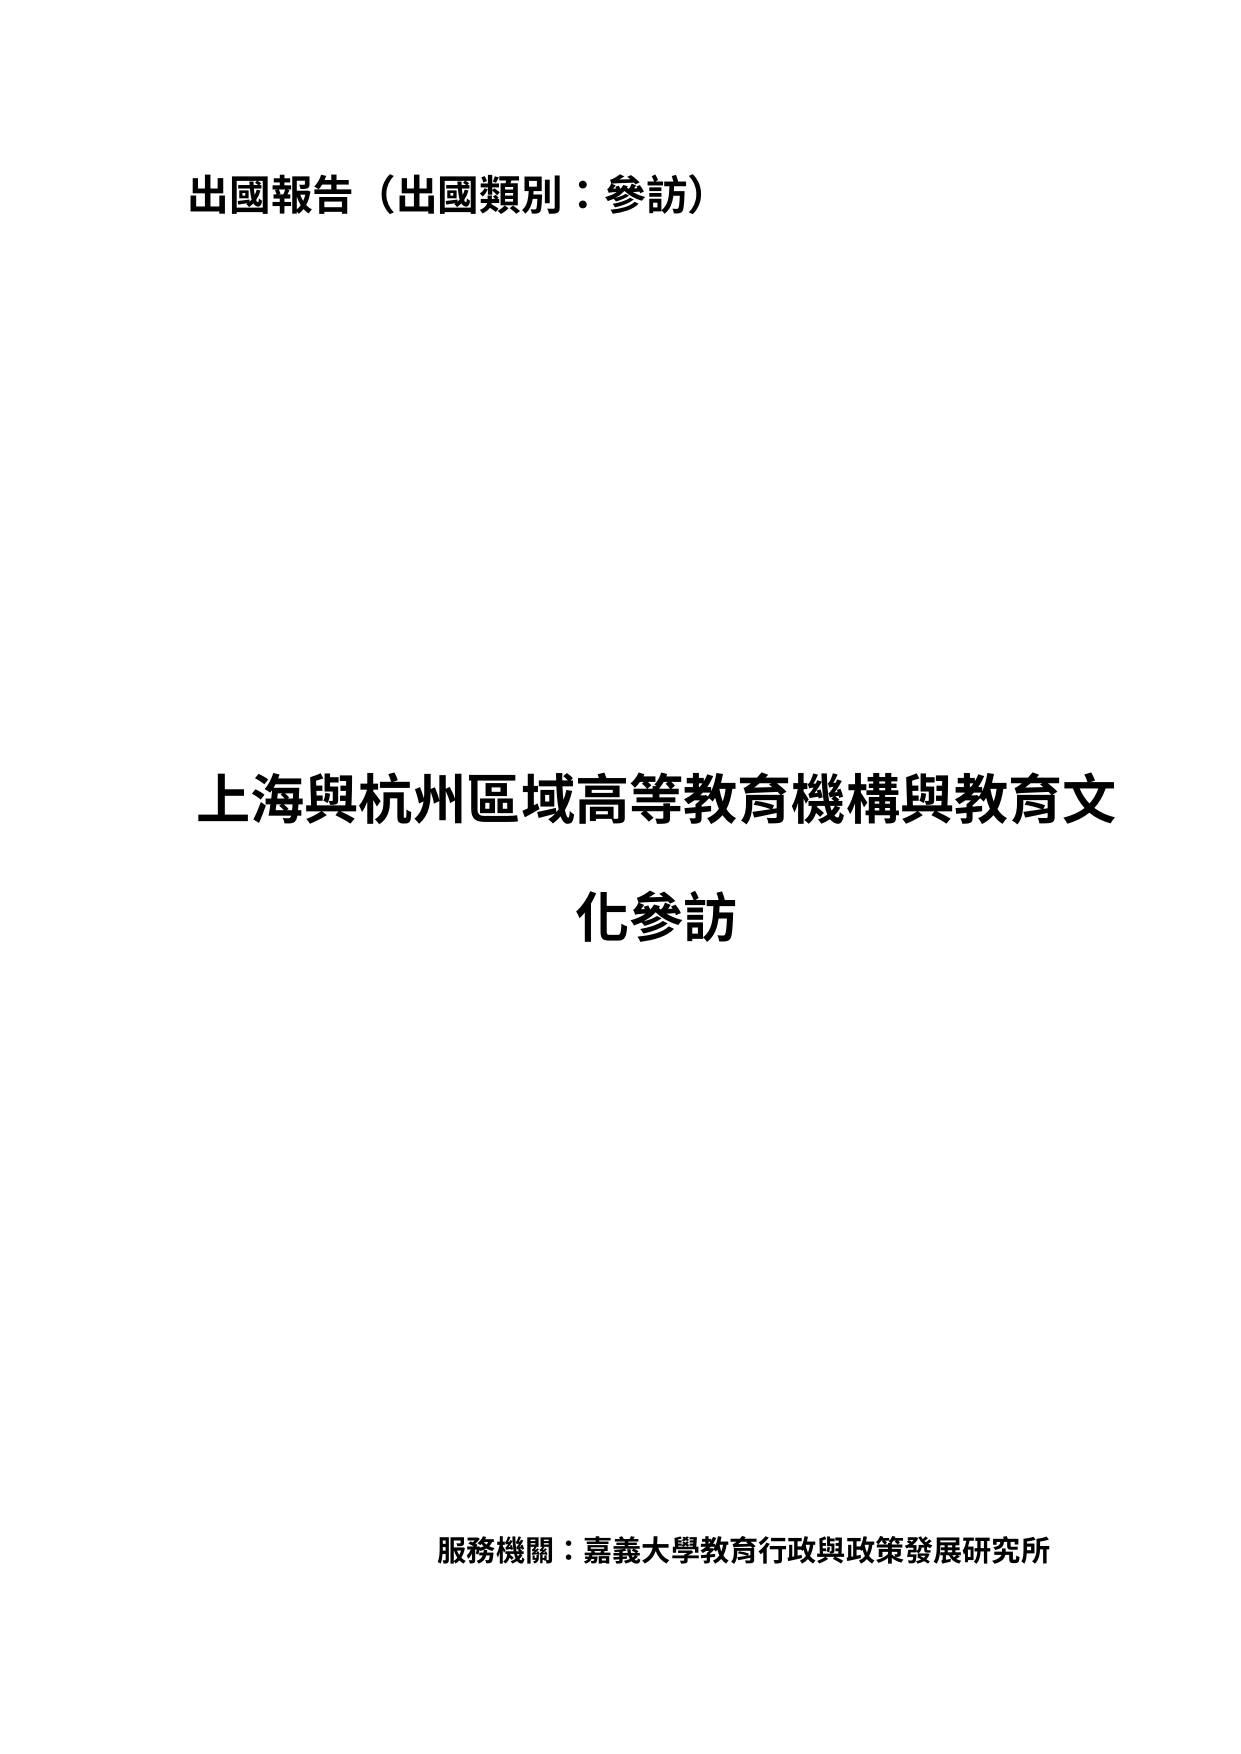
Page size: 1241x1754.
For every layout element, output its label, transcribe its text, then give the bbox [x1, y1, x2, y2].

text 出國報告（出國類別：參訪） [187, 162, 1125, 223]
text 服務機關：嘉義大學教育行政與政策發展研究所 [437, 1527, 1125, 1569]
text 上海與杭州區域高等教育機構與教育文化參訪 [187, 757, 1125, 953]
